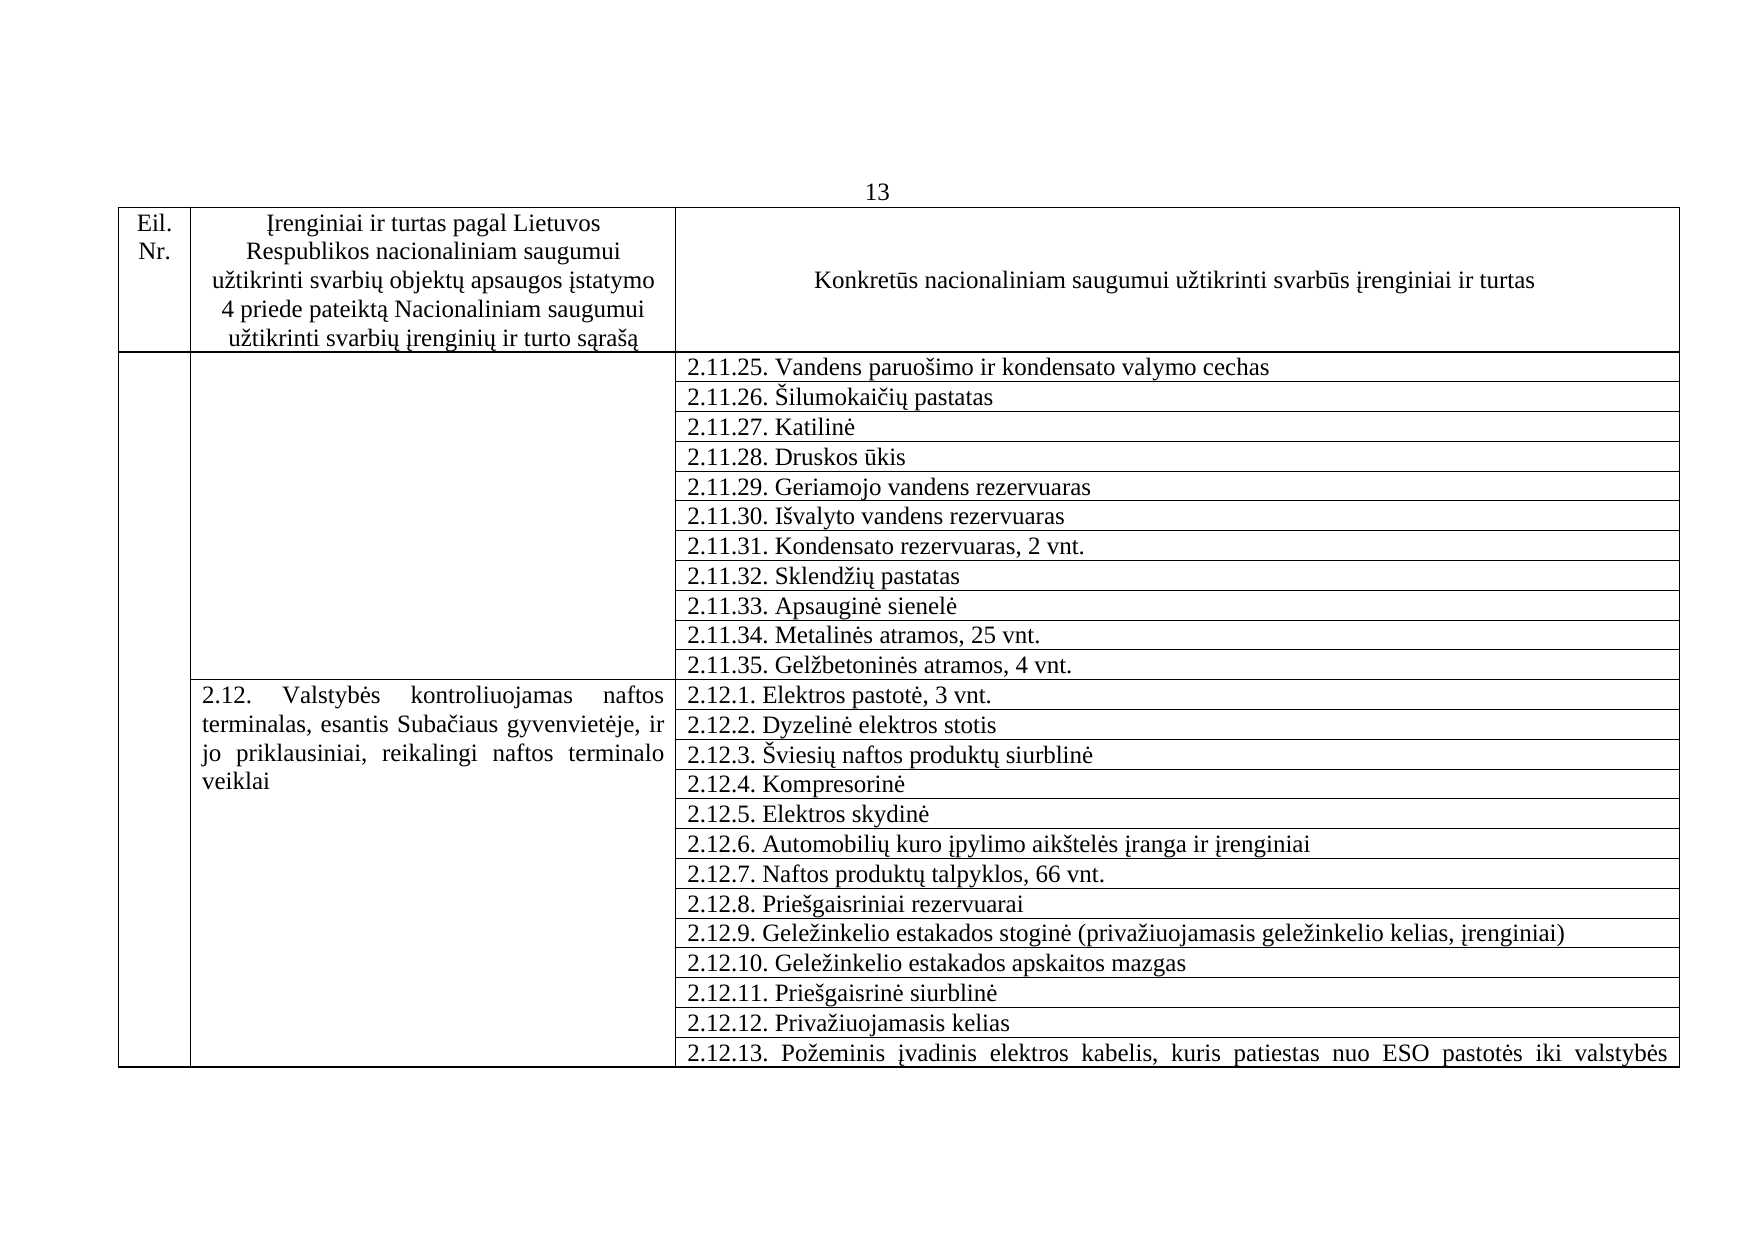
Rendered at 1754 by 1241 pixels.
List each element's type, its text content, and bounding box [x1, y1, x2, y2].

table_cell 2.11.32. Sklendžių pastatas [676, 561, 1679, 590]
table_cell [191, 353, 675, 679]
table_cell 2.11.29. Geriamojo vandens rezervuaras [676, 472, 1679, 500]
table_cell 2.11.35. Gelžbetoninės atramos, 4 vnt. [676, 650, 1679, 679]
table_cell 2.12.11. Priešgaisrinė siurblinė [676, 978, 1679, 1007]
table_cell 2.12.10. Geležinkelio estakados apskaitos mazgas [676, 948, 1679, 977]
table_cell 2.12.4. Kompresorinė [676, 770, 1679, 798]
table_cell 2.12.7. Naftos produktų talpyklos, 66 vnt. [676, 859, 1679, 888]
table_cell 2.11.31. Kondensato rezervuaras, 2 vnt. [676, 531, 1679, 560]
table_cell 2.11.27. Katilinė [676, 412, 1679, 441]
table_cell 2.11.28. Druskos ūkis [676, 442, 1679, 471]
table_cell 2.12.2. Dyzelinė elektros stotis [676, 710, 1679, 739]
table_cell 2.12.5. Elektros skydinė [676, 799, 1679, 828]
table_cell [119, 353, 190, 1066]
table_cell 2.11.34. Metalinės atramos, 25 vnt. [676, 621, 1679, 649]
table_cell 2.12.13. Požeminis įvadinis elektros kabelis, kuris patiestas nuo ESO pastotės iki valstybės [676, 1038, 1679, 1066]
table_cell 2.11.33. Apsauginė sienelė [676, 591, 1679, 619]
table_cell 2.12.12. Privažiuojamasis kelias [676, 1008, 1679, 1037]
table_cell 2.12.1. Elektros pastotė, 3 vnt. [676, 680, 1679, 709]
table_cell 2.12. Valstybės kontroliuojamas naftos terminalas, esantis Subačiaus gyvenvietėje, ir jo priklausiniai, reikalingi naftos terminalo veiklai [191, 680, 675, 1066]
table_cell 2.12.6. Automobilių kuro įpylimo aikštelės įranga ir įrenginiai [676, 829, 1679, 858]
table_cell 2.11.30. Išvalyto vandens rezervuaras [676, 501, 1679, 530]
table_header Konkretūs nacionaliniam saugumui užtikrinti svarbūs įrenginiai ir turtas [676, 208, 1679, 351]
table_cell 2.11.25. Vandens paruošimo ir kondensato valymo cechas [676, 353, 1679, 381]
table_header Eil. Nr. [119, 208, 190, 351]
table_cell 2.11.26. Šilumokaičių pastatas [676, 382, 1679, 411]
table_cell 2.12.3. Šviesių naftos produktų siurblinė [676, 740, 1679, 768]
table_header Įrenginiai ir turtas pagal Lietuvos Respublikos nacionaliniam saugumui užtikrinti svarbių objektų apsaugos įstatymo 4 priede pateiktą Nacionaliniam saugumui užtikrinti svarbių įrenginių ir turto sąrašą [191, 208, 675, 351]
table_cell 2.12.9. Geležinkelio estakados stoginė (privažiuojamasis geležinkelio kelias, įrenginiai) [676, 919, 1679, 947]
table_cell 2.12.8. Priešgaisriniai rezervuarai [676, 889, 1679, 917]
